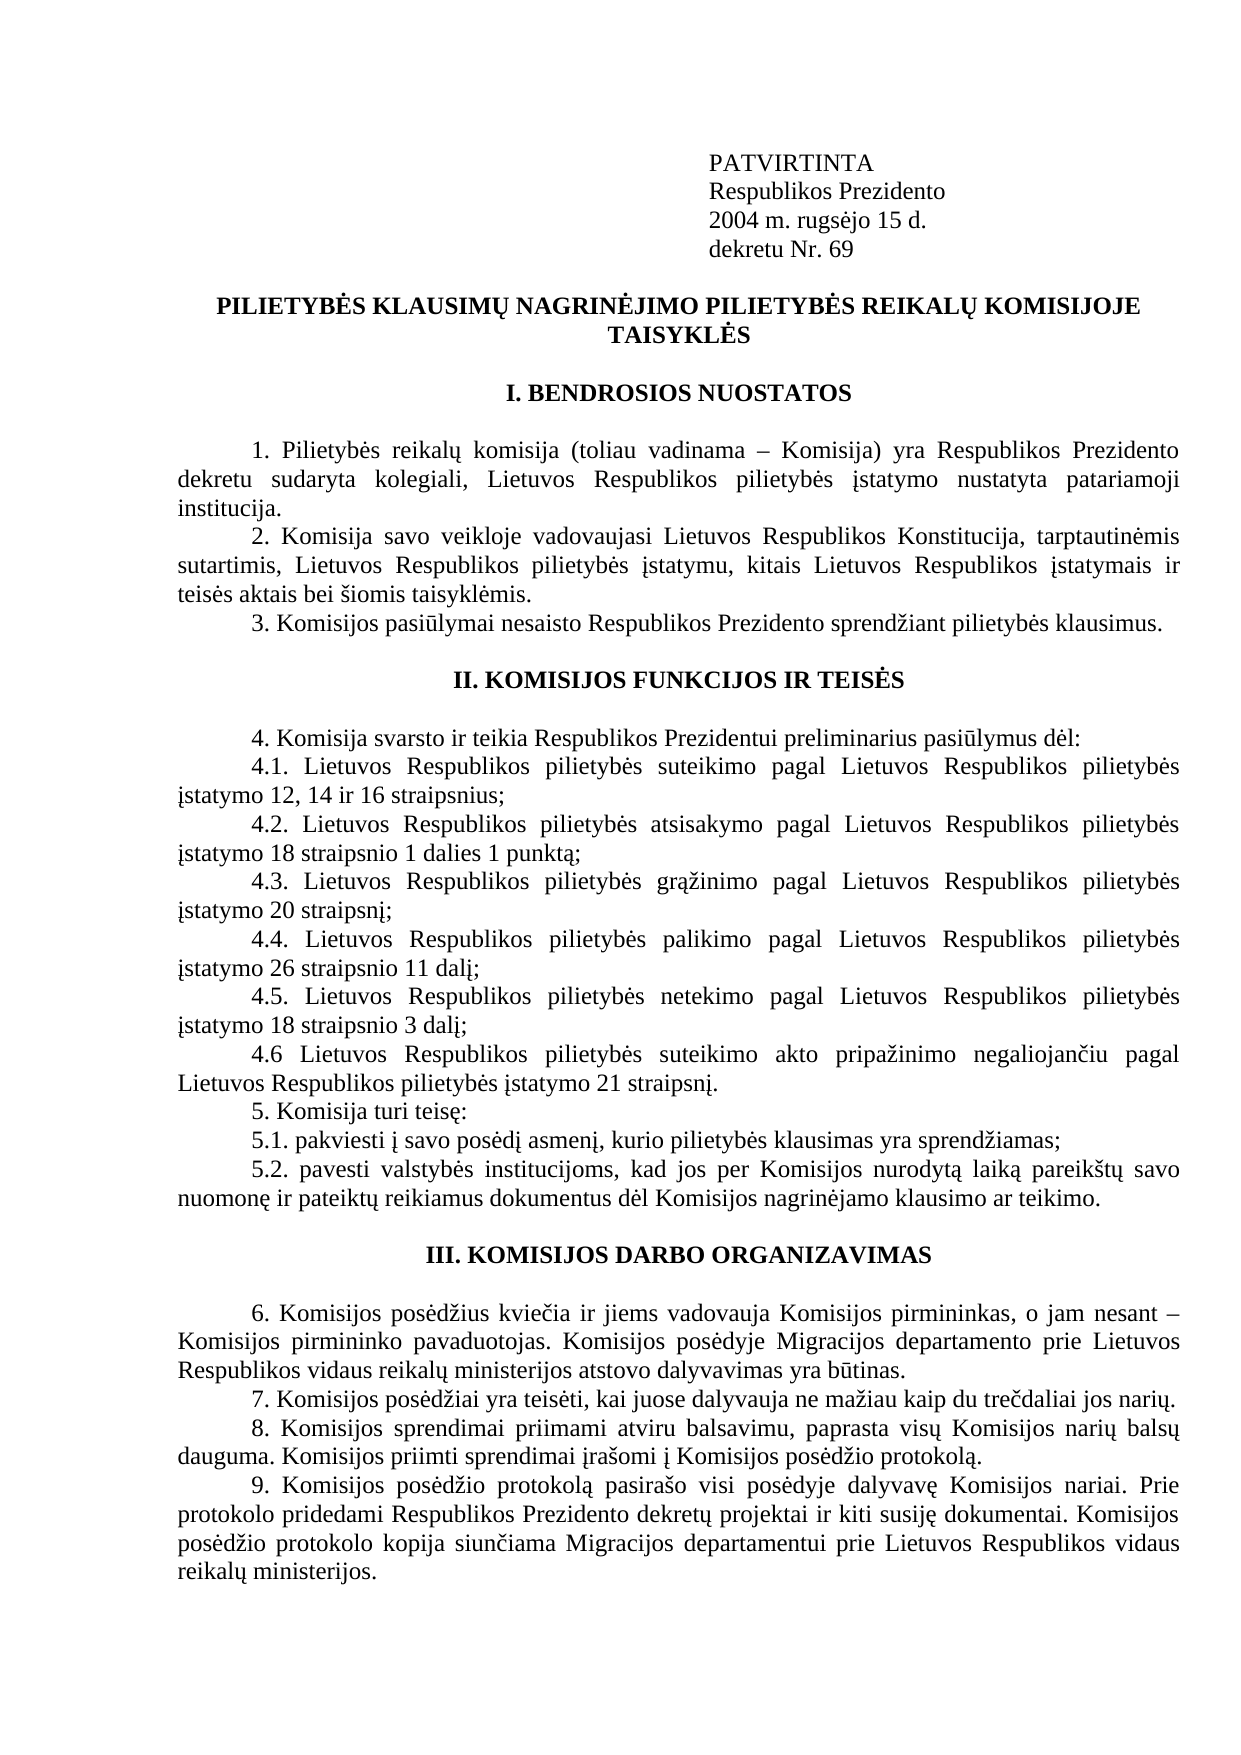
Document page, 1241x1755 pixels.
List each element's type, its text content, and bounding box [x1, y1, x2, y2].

text 3. Komisijos pasiūlymai nesaisto Respublikos Prezidento sprendžiant pilietybės klausimus. [177, 608, 1181, 636]
text 4. Komisija svarsto ir teikia Respublikos Prezidentui preliminarius pasiūlymus dėl: [177, 723, 1181, 751]
text 5. Komisija turi teisę: [177, 1096, 1181, 1125]
text 4.3. Lietuvos Respublikos pilietybės grąžinimo pagal Lietuvos Respublikos pilietybės įstatymo 20 straipsnį; [177, 866, 1181, 924]
text PILIETYBĖS KLAUSIMŲ NAGRINĖJIMO PILIETYBĖS REIKALŲ KOMISIJOJE TAISYKLĖS [177, 291, 1181, 349]
text III. KOMISIJOS DARBO ORGANIZAVIMAS [177, 1240, 1181, 1269]
text 1. Pilietybės reikalų komisija (toliau vadinama – Komisija) yra Respublikos Prezidento dekretu sudaryta kolegiali, Lietuvos Respublikos pilietybės įstatymo nustatyta patariamoji institucija. [177, 435, 1181, 521]
text 4.6 Lietuvos Respublikos pilietybės suteikimo akto pripažinimo negaliojančiu pagal Lietuvos Respublikos pilietybės įstatymo 21 straipsnį. [177, 1039, 1181, 1096]
text 8. Komisijos sprendimai priimami atviru balsavimu, paprasta visų Komisijos narių balsų dauguma. Komisijos priimti sprendimai įrašomi į Komisijos posėdžio protokolą. [177, 1413, 1181, 1470]
text 4.4. Lietuvos Respublikos pilietybės palikimo pagal Lietuvos Respublikos pilietybės įstatymo 26 straipsnio 11 dalį; [177, 924, 1181, 981]
text dekretu Nr. 69 [177, 234, 1181, 263]
text 5.1. pakviesti į savo posėdį asmenį, kurio pilietybės klausimas yra sprendžiamas; [177, 1125, 1181, 1154]
text 6. Komisijos posėdžius kviečia ir jiems vadovauja Komisijos pirmininkas, o jam nesant – Komisijos pirmininko pavaduotojas. Komisijos posėdyje Migracijos departamento prie Lietuvos Respublikos vidaus reikalų ministerijos atstovo dalyvavimas yra būtinas. [177, 1298, 1181, 1384]
text 4.5. Lietuvos Respublikos pilietybės netekimo pagal Lietuvos Respublikos pilietybės įstatymo 18 straipsnio 3 dalį; [177, 981, 1181, 1039]
text Respublikos Prezidento [177, 176, 1181, 205]
text 4.2. Lietuvos Respublikos pilietybės atsisakymo pagal Lietuvos Respublikos pilietybės įstatymo 18 straipsnio 1 dalies 1 punktą; [177, 809, 1181, 866]
text 5.2. pavesti valstybės institucijoms, kad jos per Komisijos nurodytą laiką pareikštų savo nuomonę ir pateiktų reikiamus dokumentus dėl Komisijos nagrinėjamo klausimo ar teikimo. [177, 1154, 1181, 1211]
text 2. Komisija savo veikloje vadovaujasi Lietuvos Respublikos Konstitucija, tarptautinėmis sutartimis, Lietuvos Respublikos pilietybės įstatymu, kitais Lietuvos Respublikos įstatymais ir teisės aktais bei šiomis taisyklėmis. [177, 521, 1181, 608]
text PATVIRTINTA [177, 148, 1181, 176]
text 7. Komisijos posėdžiai yra teisėti, kai juose dalyvauja ne mažiau kaip du trečdaliai jos narių. [177, 1384, 1181, 1413]
text 4.1. Lietuvos Respublikos pilietybės suteikimo pagal Lietuvos Respublikos pilietybės įstatymo 12, 14 ir 16 straipsnius; [177, 751, 1181, 809]
text 9. Komisijos posėdžio protokolą pasirašo visi posėdyje dalyvavę Komisijos nariai. Prie protokolo pridedami Respublikos Prezidento dekretų projektai ir kiti susiję dokumentai. Komisijos posėdžio protokolo kopija siunčiama Migracijos departamentui prie Lietuvos Respublikos vidaus reikalų ministerijos. [177, 1470, 1181, 1585]
text 2004 m. rugsėjo 15 d. [177, 205, 1181, 234]
text I. BENDROSIOS NUOSTATOS [177, 378, 1181, 406]
text II. KOMISIJOS FUNKCIJOS IR TEISĖS [177, 665, 1181, 694]
